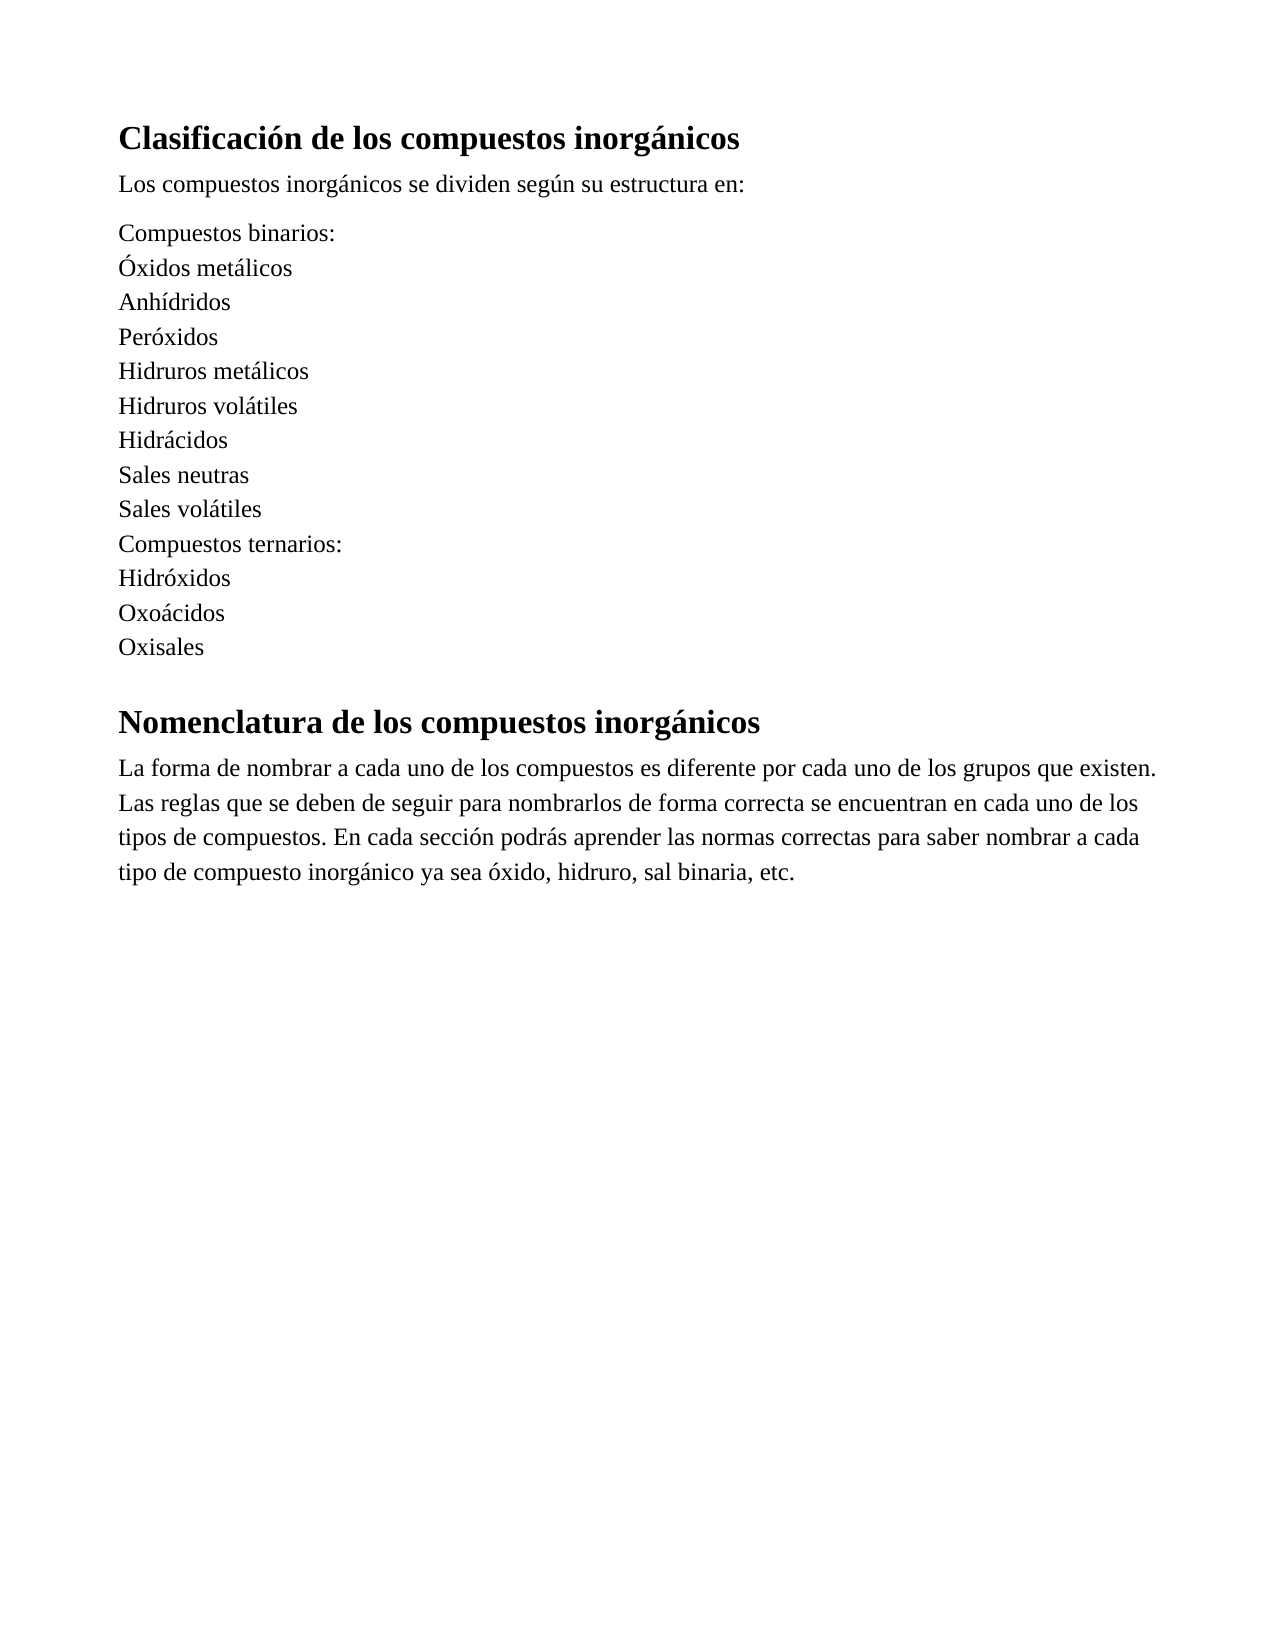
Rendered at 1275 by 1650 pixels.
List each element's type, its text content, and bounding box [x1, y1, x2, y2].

text Oxoácidos [118, 598, 1157, 626]
text La forma de nombrar a cada uno de los compuestos es diferente por cada uno de los grupos que existen. Las reglas que se deben de seguir para nombrarlos de forma correcta se encuentran en cada uno de los tipos de compuestos. En cada sección podrás aprender las normas correctas para saber nombrar a cada tipo de compuesto inorgánico ya sea óxido, hidruro, sal binaria, etc. [118, 753, 1157, 885]
text Compuestos ternarios: [118, 529, 1157, 557]
text Compuestos binarios: [118, 218, 1157, 247]
text Oxisales [118, 632, 1157, 661]
text Los compuestos inorgánicos se dividen según su estructura en: [118, 169, 1157, 198]
text Sales volátiles [118, 494, 1157, 523]
text Hidruros metálicos [118, 356, 1157, 385]
text Anhídridos [118, 287, 1157, 316]
text Sales neutras [118, 460, 1157, 488]
text Óxidos metálicos [118, 253, 1157, 282]
text Hidrácidos [118, 425, 1157, 454]
subtitle Nomenclatura de los compuestos inorgánicos [118, 702, 1157, 741]
subtitle Clasificación de los compuestos inorgánicos [118, 118, 1157, 157]
text Peróxidos [118, 322, 1157, 351]
text Hidruros volátiles [118, 391, 1157, 419]
text Hidróxidos [118, 563, 1157, 592]
